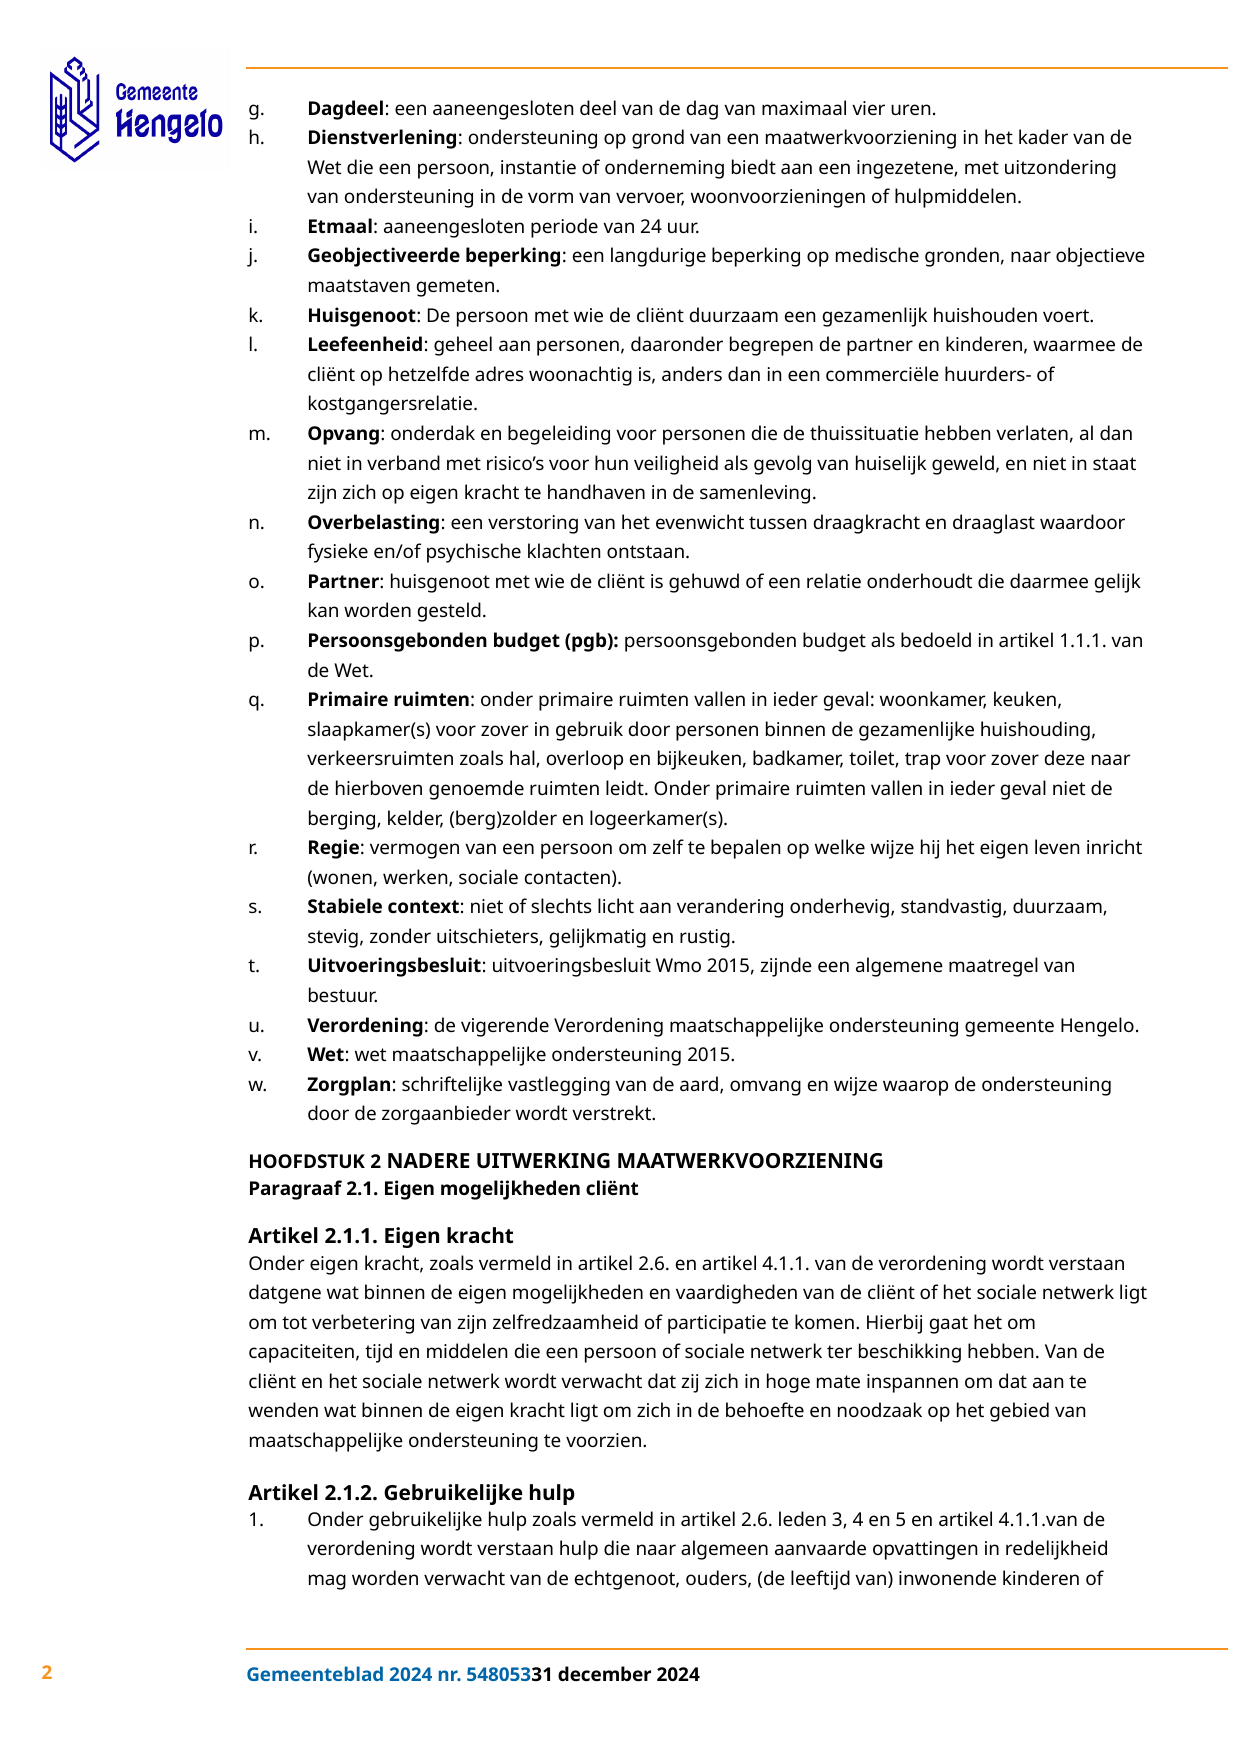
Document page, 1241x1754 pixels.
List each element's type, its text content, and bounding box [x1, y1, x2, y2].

list Etmaal: aaneengesloten periode van 24 uur. [248, 213, 1152, 239]
text HOOFDSTUK 2 NADERE UITWERKING MAATWERKVOORZIENING [248, 1146, 1152, 1175]
list Partner: huisgenoot met wie de cliënt is gehuwd of een relatie onderhoudt die daarmee gelijk kan worden gesteld. [248, 568, 1152, 623]
list Opvang: onderdak en begeleiding voor personen die de thuissituatie hebben verlaten, al dan niet in verband met risico’s voor hun veiligheid als gevolg van huiselijk geweld, en niet in staat zijn zich op eigen kracht te handhaven in de samenleving. [248, 420, 1152, 505]
list Dagdeel: een aaneengesloten deel van de dag van maximaal vier uren. [248, 95, 1152, 121]
text Onder eigen kracht, zoals vermeld in artikel 2.6. en artikel 4.1.1. van de verordening wordt verstaan datgene wat binnen de eigen mogelijkheden en vaardigheden van de cliënt of het sociale netwerk ligt om tot verbetering van zijn zelfredzaamheid of participatie te komen. Hierbij gaat het om capaciteiten, tijd en middelen die een persoon of sociale netwerk ter beschikking hebben. Van de cliënt en het sociale netwerk wordt verwacht dat zij zich in hoge mate inspannen om dat aan te wenden wat binnen de eigen kracht ligt om zich in de behoefte en noodzaak op het gebied van maatschappelijke ondersteuning te voorzien. [248, 1250, 1152, 1453]
list Stabiele context: niet of slechts licht aan verandering onderhevig, standvastig, duurzaam, stevig, zonder uitschieters, gelijkmatig en rustig. [248, 893, 1152, 949]
picture [41, 47, 231, 172]
list Leefeenheid: geheel aan personen, daaronder begrepen de partner en kinderen, waarmee de cliënt op hetzelfde adres woonachtig is, anders dan in een commerciële huurders- of kostgangersrelatie. [248, 331, 1152, 416]
list Zorgplan: schriftelijke vastlegging van de aard, omvang en wijze waarop de ondersteuning door de zorgaanbieder wordt verstrekt. [248, 1071, 1152, 1126]
list Geobjectiveerde beperking: een langdurige beperking op medische gronden, naar objectieve maatstaven gemeten. [248, 243, 1152, 298]
list Uitvoeringsbesluit: uitvoeringsbesluit Wmo 2015, zijnde een algemene maatregel van bestuur. [248, 953, 1152, 1008]
list Primaire ruimten: onder primaire ruimten vallen in ieder geval: woonkamer, keuken, slaapkamer(s) voor zover in gebruik door personen binnen de gezamenlijke huishouding, verkeersruimten zoals hal, overloop en bijkeuken, badkamer, toilet, trap voor zover deze naar de hierboven genoemde ruimten leidt. Onder primaire ruimten vallen in ieder geval niet de berging, kelder, (berg)zolder en logeerkamer(s). [248, 686, 1152, 831]
list Regie: vermogen van een persoon om zelf te bepalen op welke wijze hij het eigen leven inricht (wonen, werken, sociale contacten). [248, 834, 1152, 890]
list Persoonsgebonden budget (pgb): persoonsgebonden budget als bedoeld in artikel 1.1.1. van de Wet. [248, 627, 1152, 683]
list Wet: wet maatschappelijke ondersteuning 2015. [248, 1041, 1152, 1067]
text Artikel 2.1.2. Gebruikelijke hulp [248, 1478, 1152, 1506]
list Huisgenoot: De persoon met wie de cliënt duurzaam een gezamenlijk huishouden voert. [248, 302, 1152, 328]
list Verordening: de vigerende Verordening maatschappelijke ondersteuning gemeente Hengelo. [248, 1012, 1152, 1038]
text Artikel 2.1.1. Eigen kracht [248, 1221, 1152, 1250]
list Overbelasting: een verstoring van het evenwicht tussen draagkracht en draaglast waardoor fysieke en/of psychische klachten ontstaan. [248, 509, 1152, 564]
list Dienstverlening: ondersteuning op grond van een maatwerkvoorziening in het kader van de Wet die een persoon, instantie of onderneming biedt aan een ingezetene, met uitzondering van ondersteuning in de vorm van vervoer, woonvoorzieningen of hulpmiddelen. [248, 124, 1152, 209]
list Onder gebruikelijke hulp zoals vermeld in artikel 2.6. leden 3, 4 en 5 en artikel 4.1.1.van de verordening wordt verstaan hulp die naar algemeen aanvaarde opvattingen in redelijkheid mag worden verwacht van de echtgenoot, ouders, (de leeftijd van) inwonende kinderen of [248, 1506, 1152, 1591]
text Paragraaf 2.1. Eigen mogelijkheden cliënt [248, 1175, 1152, 1200]
